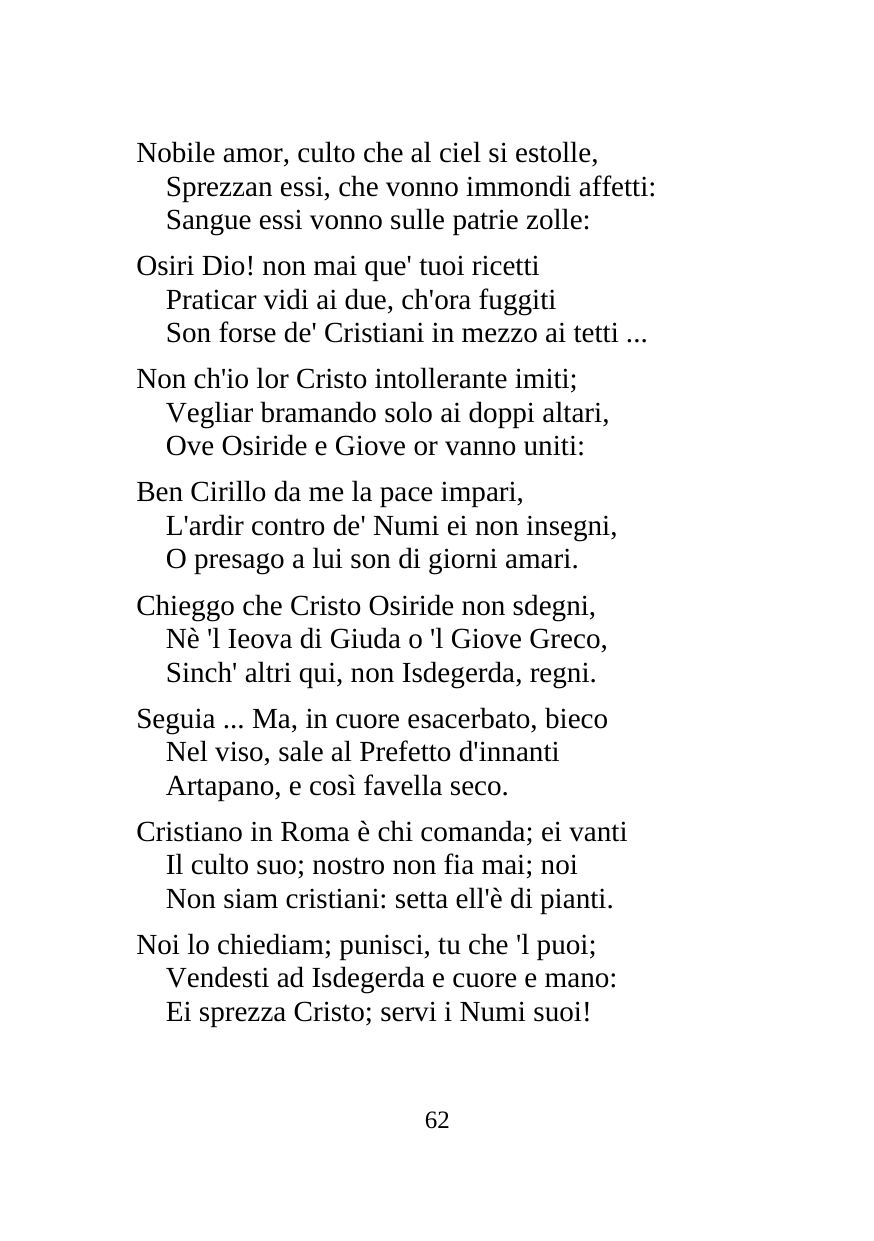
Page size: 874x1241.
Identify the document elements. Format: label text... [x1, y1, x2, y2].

text Chieggo che Cristo Osiride non sdegni, Nè 'l Ieova di Giuda o 'l Giove Greco, Sinch' altri qui, non Isdegerda, regni. [136, 588, 768, 688]
text Osiri Dio! non mai que' tuoi ricetti Praticar vidi ai due, ch'ora fuggiti Son forse de' Cristiani in mezzo ai tetti ... [136, 248, 768, 349]
text Non ch'io lor Cristo intollerante imiti; Vegliar bramando solo ai doppi altari, Ove Osiride e Giove or vanno uniti: [136, 361, 768, 462]
text Ben Cirillo da me la pace impari, L'ardir contro de' Numi ei non insegni, O presago a lui son di giorni amari. [136, 474, 768, 575]
text Noi lo chiediam; punisci, tu che 'l puoi; Vendesti ad Isdegerda e cuore e mano: Ei sprezza Cristo; servi i Numi suoi! [136, 927, 768, 1028]
text Cristiano in Roma è chi comanda; ei vanti Il culto suo; nostro non fia mai; noi Non siam cristiani: setta ell'è di pianti. [136, 814, 768, 914]
text Nobile amor, culto che al ciel si estolle, Sprezzan essi, che vonno immondi affetti: Sangue essi vonno sulle patrie zolle: [136, 135, 768, 236]
text Seguia ... Ma, in cuore esacerbato, bieco Nel viso, sale al Prefetto d'innanti Artapano, e così favella seco. [136, 701, 768, 801]
